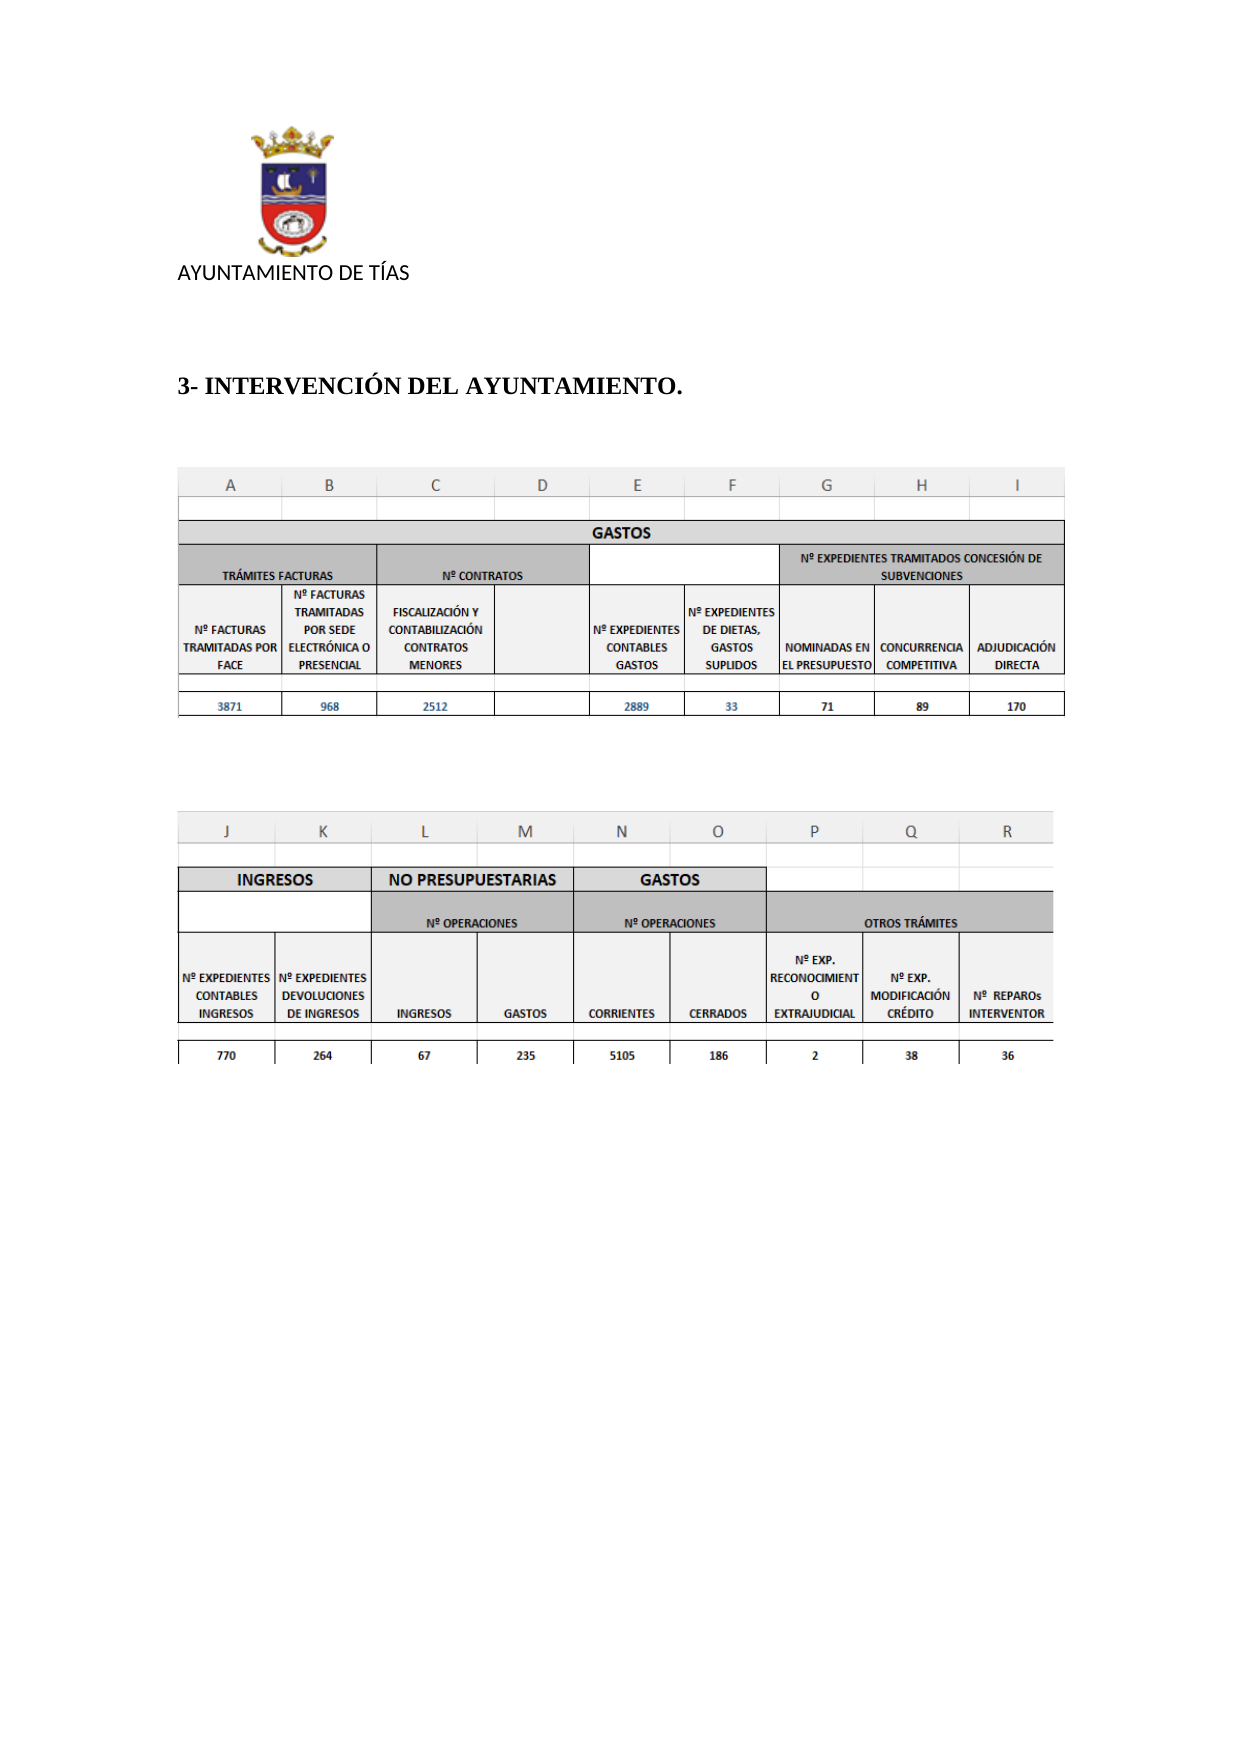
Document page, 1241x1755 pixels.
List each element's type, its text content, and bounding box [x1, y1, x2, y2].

list INTERVENCIÓN DEL AYUNTAMIENTO. [177, 371, 1091, 400]
